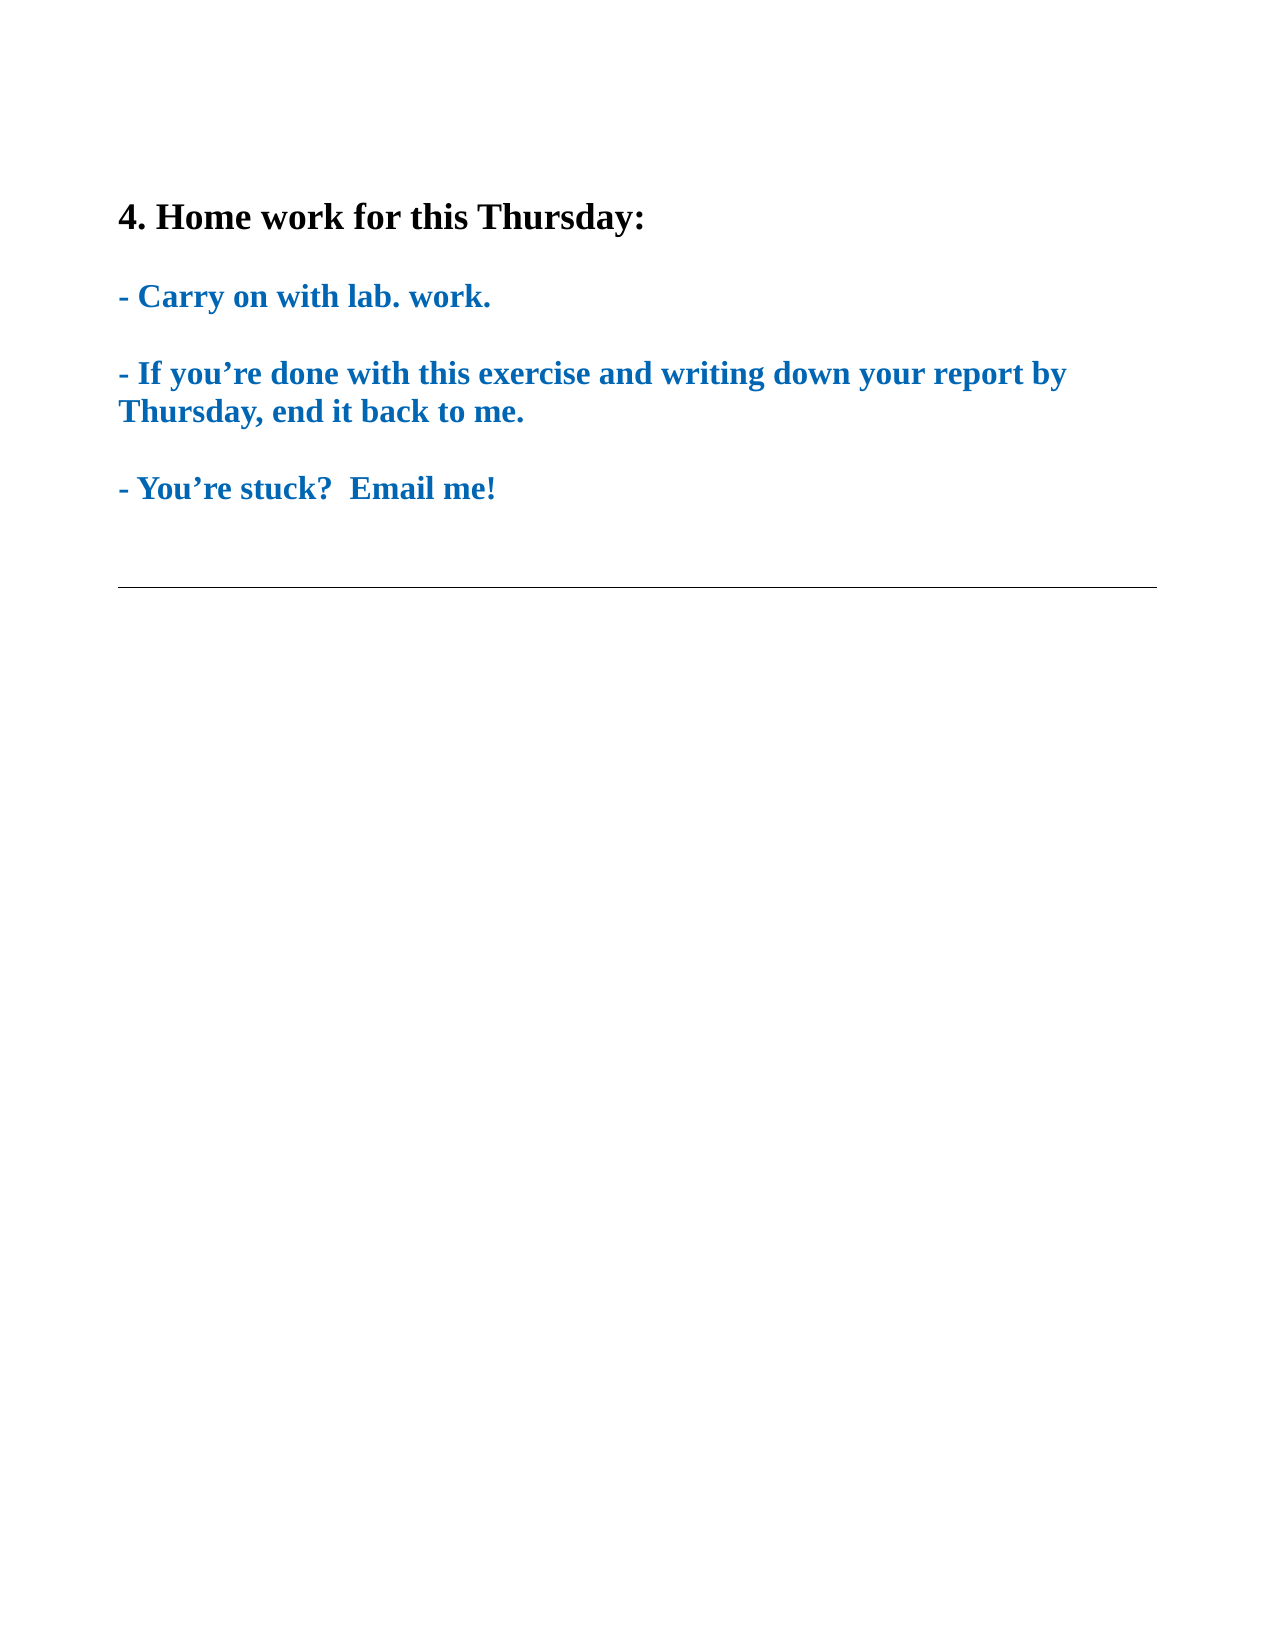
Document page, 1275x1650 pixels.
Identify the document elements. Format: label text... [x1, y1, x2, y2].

text - If you’re done with this exercise and writing down your report by Thursday, end it back to me. [118, 353, 1157, 429]
text 4. Home work for this Thursday: [118, 195, 1157, 238]
text - You’re stuck? Email me! [118, 468, 1157, 506]
text - Carry on with lab. work. [118, 276, 1157, 314]
